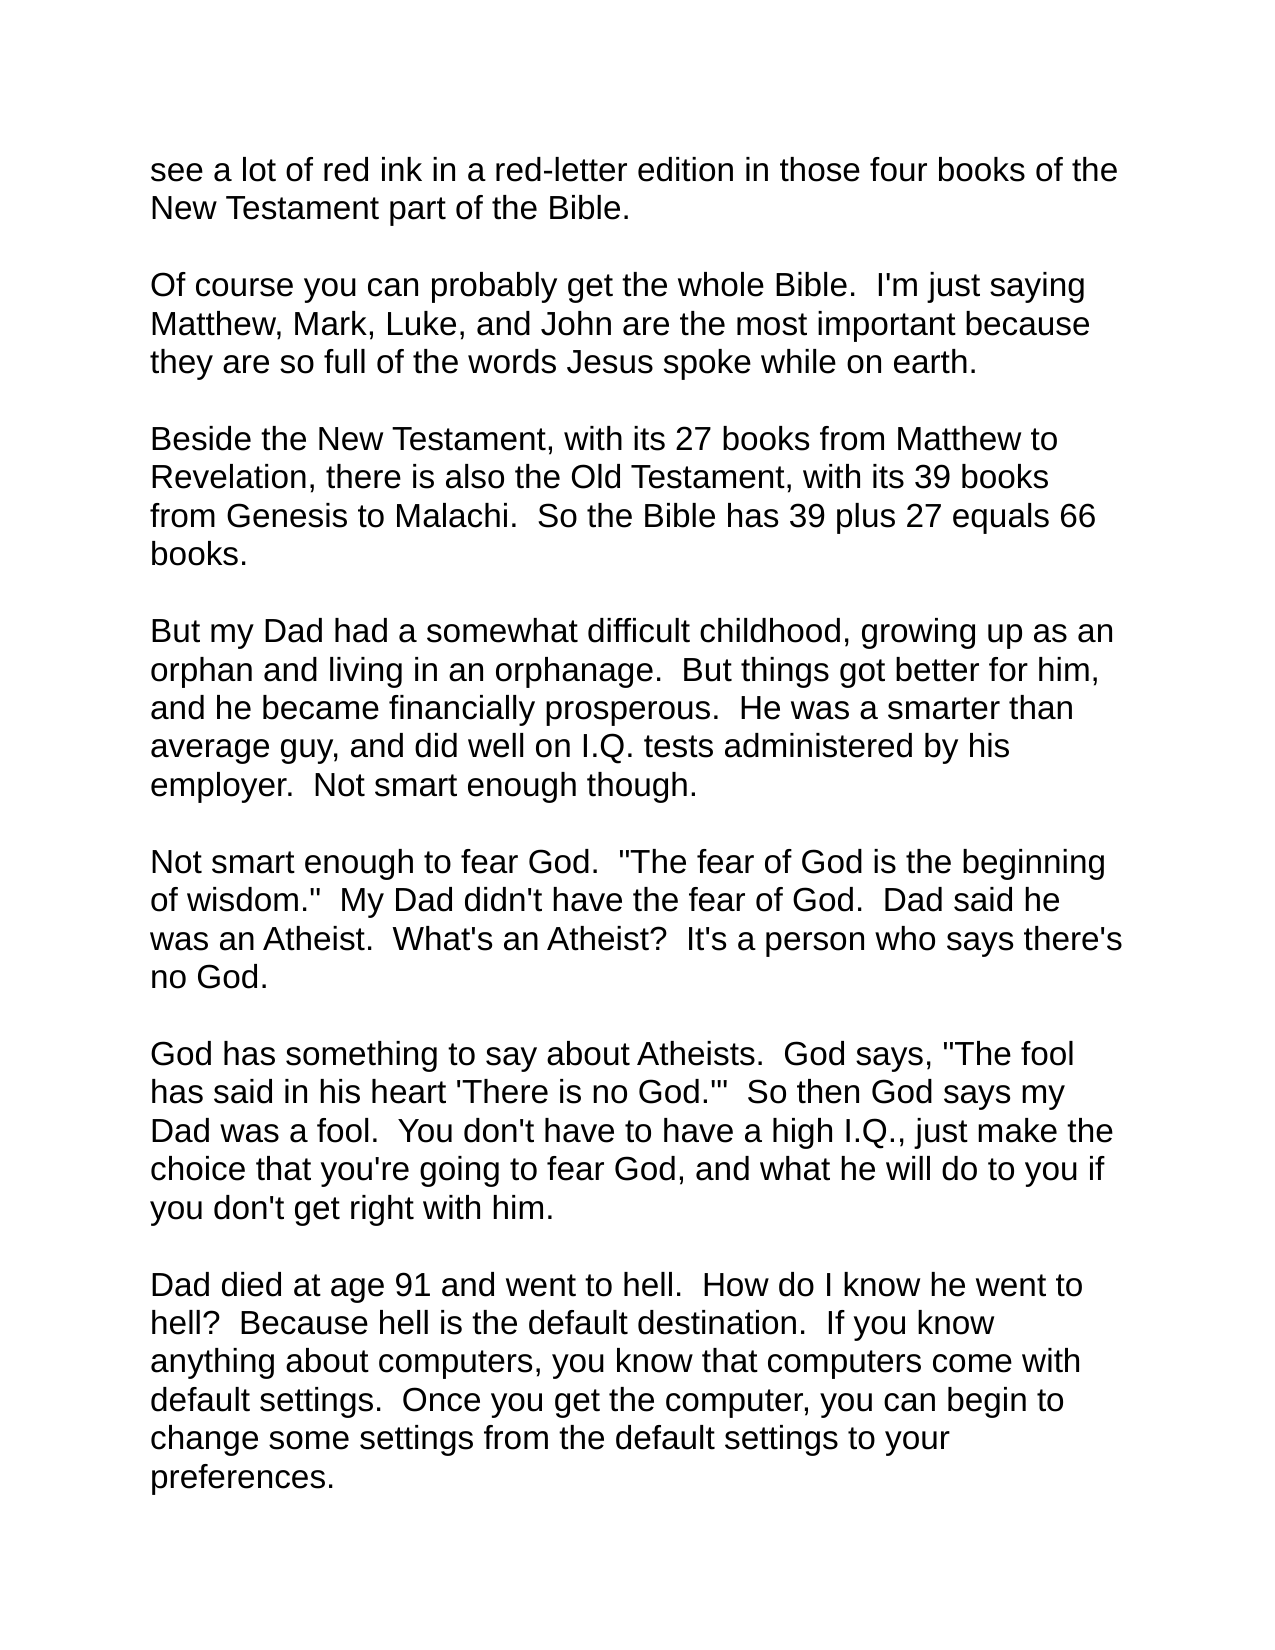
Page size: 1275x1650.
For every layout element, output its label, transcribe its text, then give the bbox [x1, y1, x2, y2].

text But my Dad had a somewhat difficult childhood, growing up as an orphan and living in an orphanage. But things got better for him, and he became financially prosperous. He was a smarter than average guy, and did well on I.Q. tests administered by his employer. Not smart enough though. [150, 611, 1125, 803]
text God has something to say about Atheists. God says, "The fool has said in his heart 'There is no God.'" So then God says my Dad was a fool. You don't have to have a high I.Q., just make the choice that you're going to fear God, and what he will do to you if you don't get right with him. [150, 1034, 1125, 1226]
text Beside the New Testament, with its 27 books from Matthew to Revelation, there is also the Old Testament, with its 39 books from Genesis to Malachi. So the Bible has 39 plus 27 equals 66 books. [150, 419, 1125, 573]
text Dad died at age 91 and went to hell. How do I know he went to hell? Because hell is the default destination. If you know anything about computers, you know that computers come with default settings. Once you get the computer, you can begin to change some settings from the default settings to your preferences. [150, 1265, 1125, 1495]
text see a lot of red ink in a red-letter edition in those four books of the New Testament part of the Bible. [150, 150, 1125, 227]
text Not smart enough to fear God. "The fear of God is the beginning of wisdom." My Dad didn't have the fear of God. Dad said he was an Atheist. What's an Atheist? It's a person who says there's no God. [150, 842, 1125, 996]
text Of course you can probably get the whole Bible. I'm just saying Matthew, Mark, Luke, and John are the most important because they are so full of the words Jesus spoke while on earth. [150, 265, 1125, 381]
